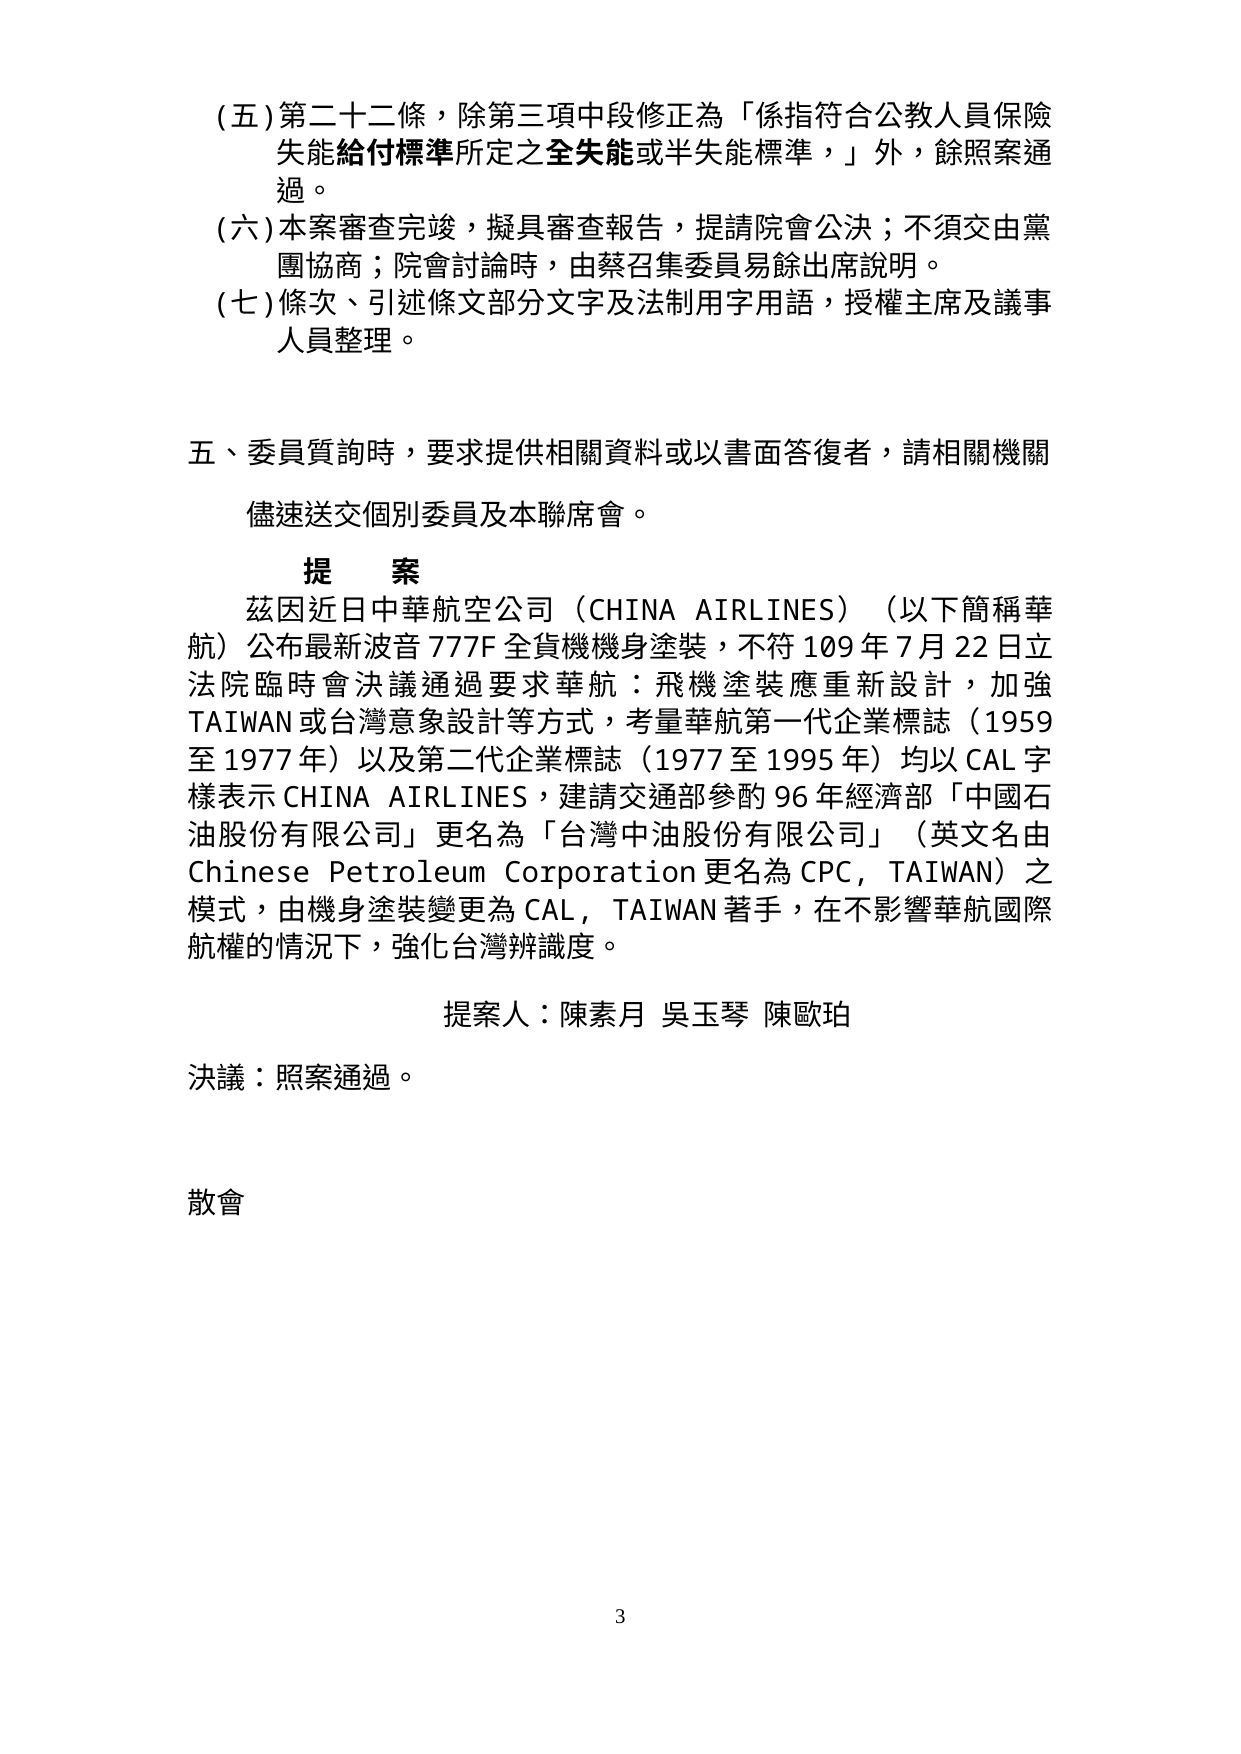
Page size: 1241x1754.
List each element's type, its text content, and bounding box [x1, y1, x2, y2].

text 茲因近日中華航空公司（CHINA AIRLINES）（以下簡稱華航）公布最新波音777F全貨機機身塗裝，不符109年7月22日立法院臨時會決議通過要求華航：飛機塗裝應重新設計，加強TAIWAN或台灣意象設計等方式，考量華航第一代企業標誌（1959至1977年）以及第二代企業標誌（1977至1995年）均以CAL字樣表示CHINA AIRLINES，建請交通部參酌96年經濟部「中國石油股份有限公司」更名為「台灣中油股份有限公司」（英文名由Chinese Petroleum Corporation更名為CPC, TAIWAN）之模式，由機身塗裝變更為CAL, TAIWAN著手，在不影響華航國際航權的情況下，強化台灣辨識度。 [187, 590, 1053, 965]
text 散會 [187, 1159, 1053, 1221]
text 五、委員質詢時，要求提供相關資料或以書面答復者，請相關機關 儘速送交個別委員及本聯席會。 [187, 409, 1053, 534]
text 提 案 [187, 552, 1053, 590]
text (六)本案審查完竣，擬具審查報告，提請院會公決；不須交由黨團協商；院會討論時，由蔡召集委員易餘出席說明。 [212, 209, 1053, 284]
text 提案人：陳素月 吳玉琴 陳歐珀 [443, 971, 1053, 1034]
text 決議：照案通過。 [187, 1034, 1053, 1096]
text (五)第二十二條，除第三項中段修正為「係指符合公教人員保險失能給付標準所定之全失能或半失能標準，」外，餘照案通過。 [212, 96, 1053, 209]
text (七)條次、引述條文部分文字及法制用字用語，授權主席及議事人員整理。 [212, 284, 1053, 359]
